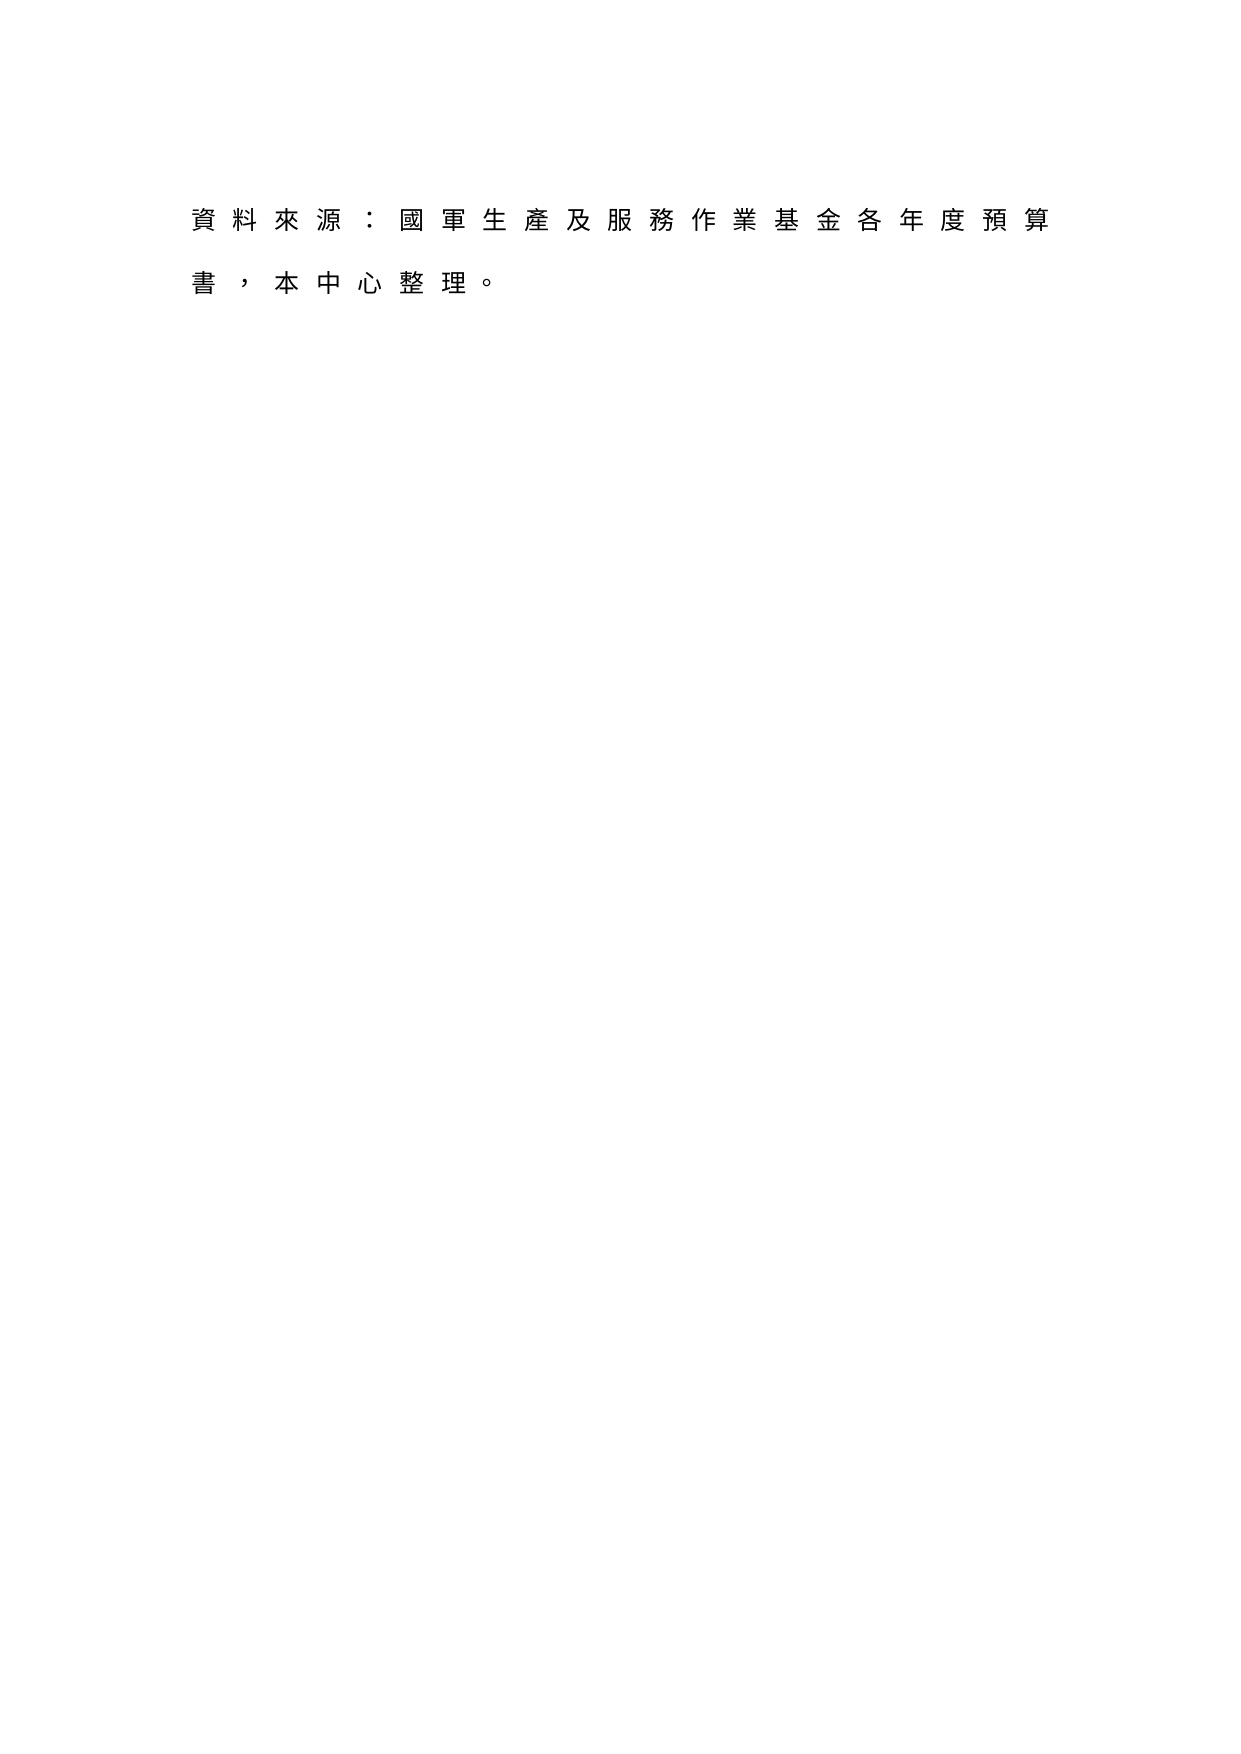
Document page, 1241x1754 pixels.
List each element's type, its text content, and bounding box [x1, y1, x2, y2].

text 資料來源：國軍生產及服務作業基金各年度預算書，本中心整理。 [183, 177, 1070, 302]
